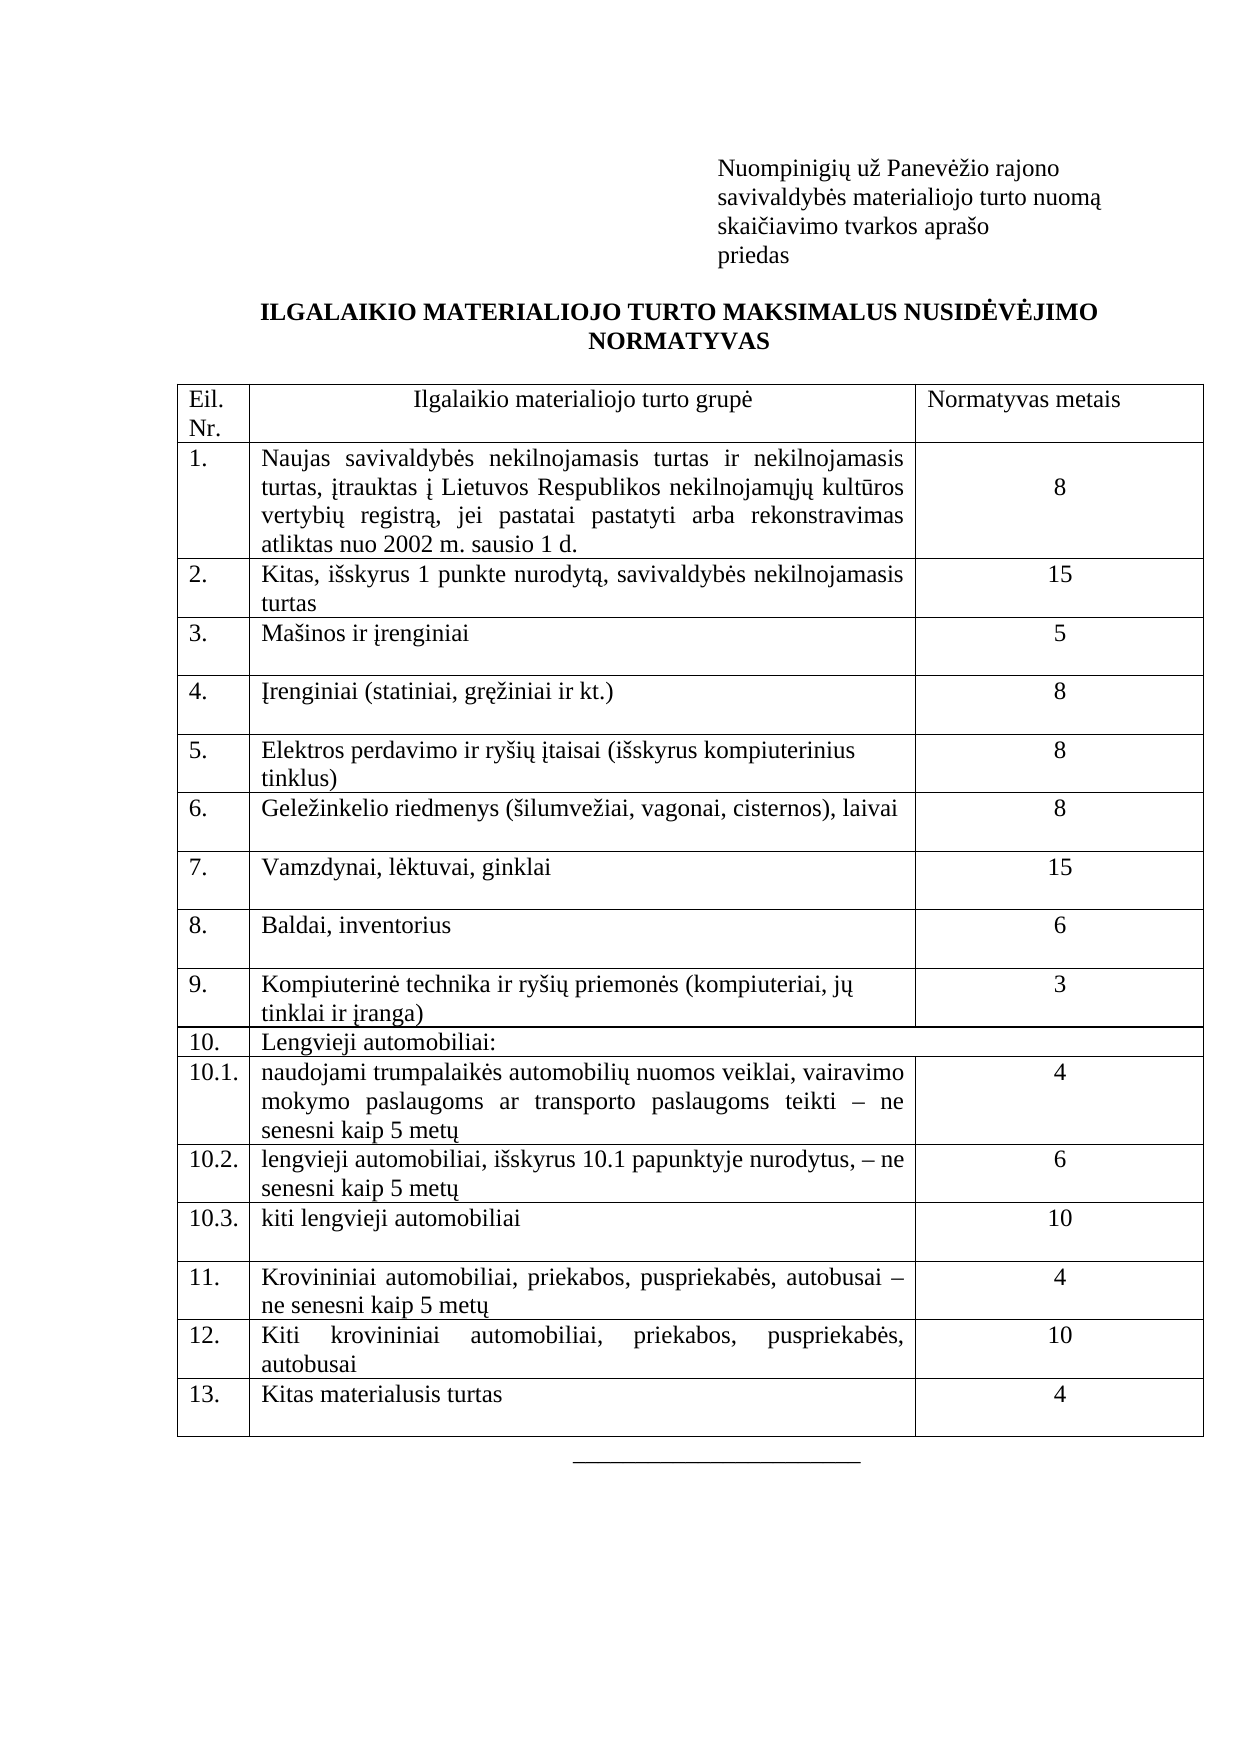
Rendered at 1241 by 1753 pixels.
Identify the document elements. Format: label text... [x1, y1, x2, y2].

table_cell 1. [178, 443, 249, 558]
table_cell Įrenginiai (statiniai, gręžiniai ir kt.) [250, 676, 915, 734]
table_cell 6 [916, 1145, 1203, 1202]
table_cell 4. [178, 676, 249, 734]
table_cell 15 [916, 852, 1203, 909]
table_cell 10.1. [178, 1057, 249, 1143]
table_header Normatyvas metais [916, 385, 1203, 442]
text savivaldybės materialiojo turto nuomą [717, 182, 1181, 211]
table_cell 8 [916, 443, 1203, 558]
table_cell Kitas materialusis turtas [250, 1379, 915, 1436]
table_cell 3 [916, 969, 1203, 1026]
table_cell Mašinos ir įrenginiai [250, 618, 915, 675]
text ILGALAIKIO MATERIALIOJO TURTO MAKSIMALUS NUSIDĖVĖJIMO NORMATYVAS [177, 297, 1181, 355]
table_cell 9. [178, 969, 249, 1026]
table_cell 15 [916, 559, 1203, 617]
table_cell 11. [178, 1262, 249, 1319]
table_cell 4 [916, 1379, 1203, 1436]
table_cell 8 [916, 793, 1203, 851]
table_cell Vamzdynai, lėktuvai, ginklai [250, 852, 915, 909]
table_cell 7. [178, 852, 249, 909]
table_cell Krovininiai automobiliai, priekabos, puspriekabės, autobusai – ne senesni kaip 5 metų [250, 1262, 915, 1319]
table_cell Kitas, išskyrus 1 punkte nurodytą, savivaldybės nekilnojamasis turtas [250, 559, 915, 617]
table_header Ilgalaikio materialiojo turto grupė [250, 385, 915, 442]
table_cell 8. [178, 910, 249, 968]
table_cell naudojami trumpalaikės automobilių nuomos veiklai, vairavimo mokymo paslaugoms ar transporto paslaugoms teikti – ne senesni kaip 5 metų [250, 1057, 915, 1143]
text _______________________ [177, 1437, 1181, 1466]
table_cell 5. [178, 735, 249, 792]
table_cell kiti lengvieji automobiliai [250, 1203, 915, 1261]
table_cell 10.2. [178, 1145, 249, 1202]
table_cell 8 [916, 676, 1203, 734]
table_cell Geležinkelio riedmenys (šilumvežiai, vagonai, cisternos), laivai [250, 793, 915, 851]
text priedas [717, 240, 1181, 268]
table_cell 13. [178, 1379, 249, 1436]
table_cell 10 [916, 1320, 1203, 1378]
table_header Eil. Nr. [178, 385, 249, 442]
text skaičiavimo tvarkos aprašo [717, 211, 1181, 240]
table_cell 10 [916, 1203, 1203, 1261]
table_cell 6 [916, 910, 1203, 968]
table_cell 10.3. [178, 1203, 249, 1261]
table_cell 6. [178, 793, 249, 851]
table_cell Kiti krovininiai automobiliai, priekabos, puspriekabės, autobusai [250, 1320, 915, 1378]
table_cell Kompiuterinė technika ir ryšių priemonės (kompiuteriai, jų tinklai ir įranga) [250, 969, 915, 1026]
table_cell 2. [178, 559, 249, 617]
table_cell 3. [178, 618, 249, 675]
table_cell 4 [916, 1262, 1203, 1319]
table_cell 4 [916, 1057, 1203, 1143]
table_cell Elektros perdavimo ir ryšių įtaisai (išskyrus kompiuterinius tinklus) [250, 735, 915, 792]
text Nuompinigių už Panevėžio rajono [717, 153, 1181, 182]
table_cell 12. [178, 1320, 249, 1378]
table_cell Lengvieji automobiliai: [250, 1028, 1203, 1056]
table_cell Naujas savivaldybės nekilnojamasis turtas ir nekilnojamasis turtas, įtrauktas į Lietuvos Respublikos nekilnojamųjų kultūros vertybių registrą, jei pastatai pastatyti arba rekonstravimas atliktas nuo 2002 m. sausio 1 d. [250, 443, 915, 558]
table_cell 5 [916, 618, 1203, 675]
table_cell Baldai, inventorius [250, 910, 915, 968]
table_cell 10. [178, 1028, 249, 1056]
table_cell lengvieji automobiliai, išskyrus 10.1 papunktyje nurodytus, – ne senesni kaip 5 metų [250, 1145, 915, 1202]
table_cell 8 [916, 735, 1203, 792]
